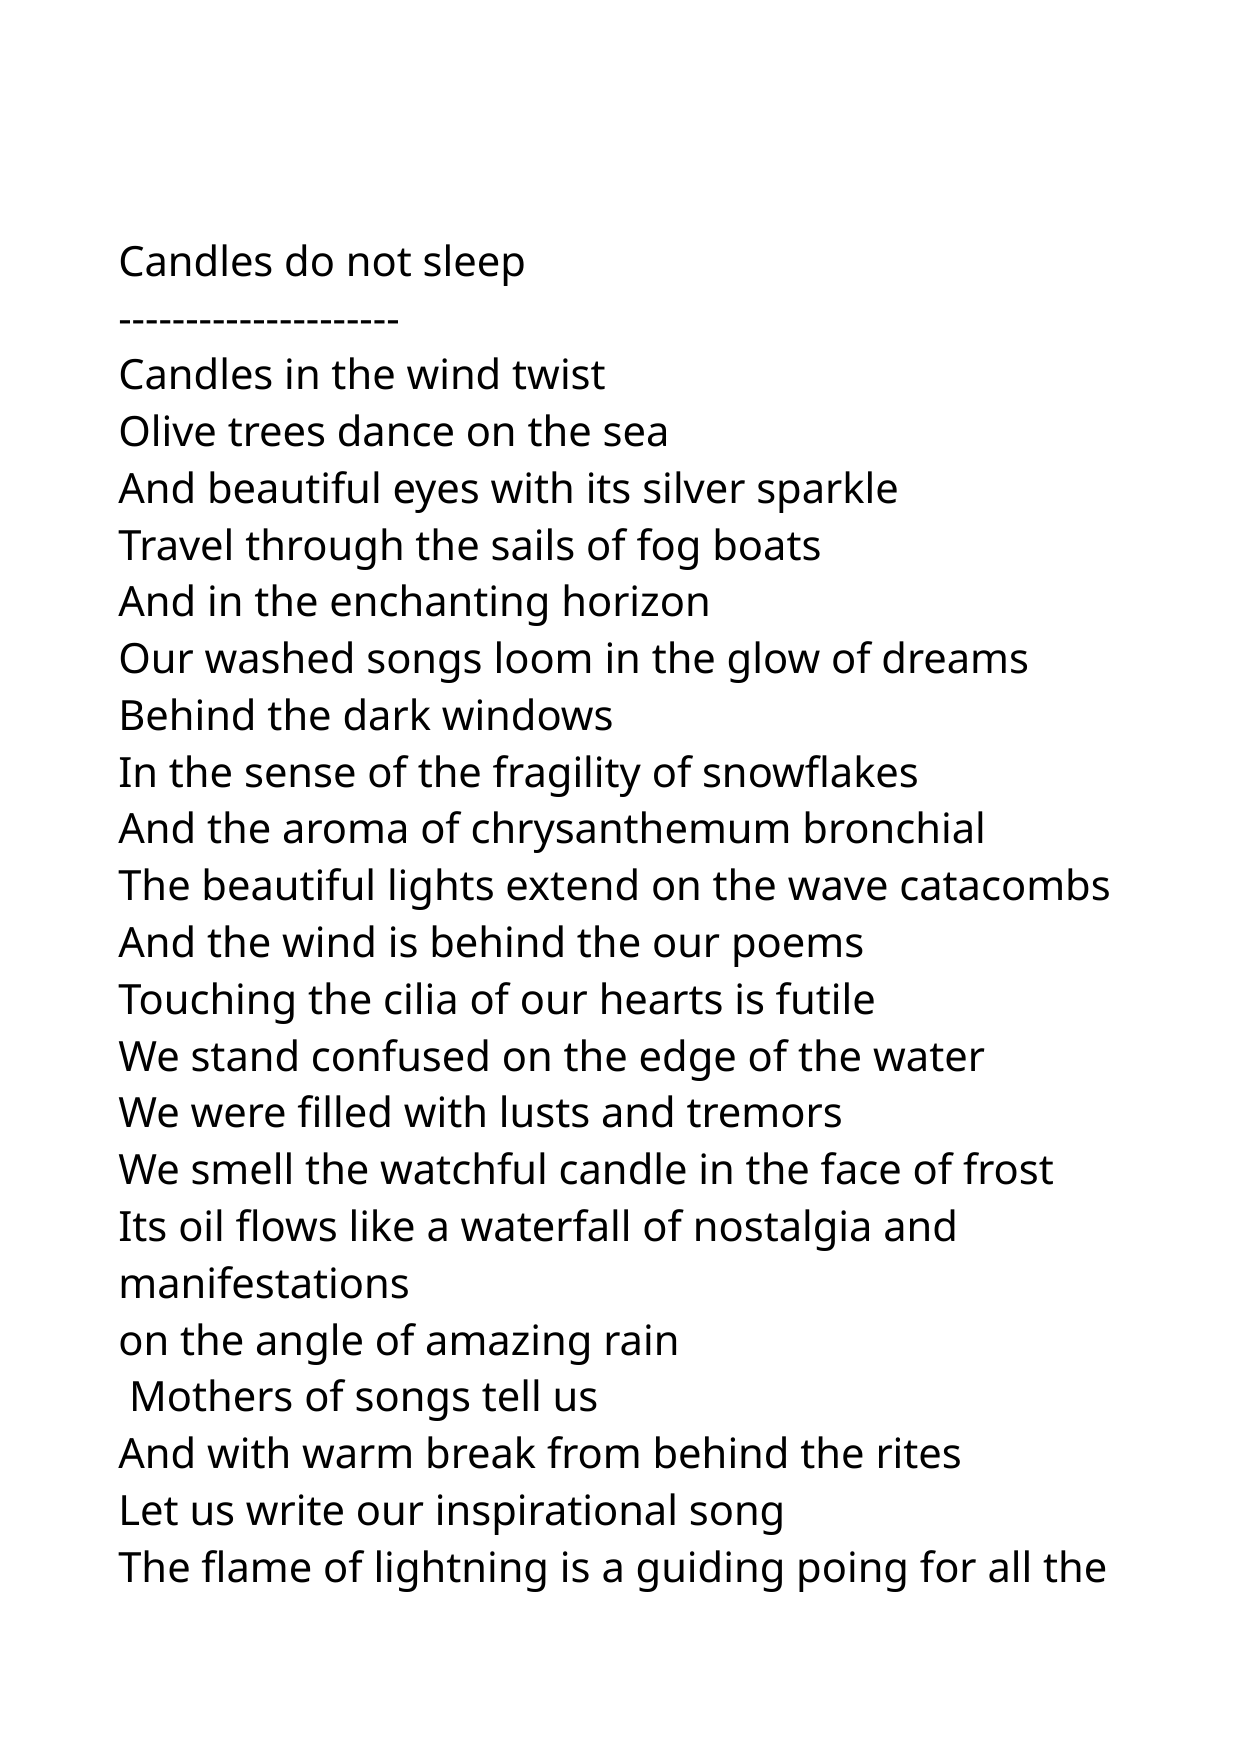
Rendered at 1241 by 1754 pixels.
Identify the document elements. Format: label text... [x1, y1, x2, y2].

text Our washed songs loom in the glow of dreams [118, 629, 1122, 686]
text Candles in the wind twist [118, 345, 1122, 402]
text And with warm break from behind the rites [118, 1424, 1122, 1481]
text The beautiful lights extend on the wave catacombs [118, 856, 1122, 913]
text We stand confused on the edge of the water [118, 1026, 1122, 1083]
text And the aroma of chrysanthemum bronchial [118, 799, 1122, 856]
text on the angle of amazing rain [118, 1310, 1122, 1367]
text Touching the cilia of our hearts is futile [118, 970, 1122, 1026]
text Olive trees dance on the sea [118, 402, 1122, 459]
text Its oil flows like a waterfall of nostalgia and manifestations [118, 1197, 1122, 1310]
text We were filled with lusts and tremors [118, 1083, 1122, 1140]
text Behind the dark windows [118, 686, 1122, 743]
text And in the enchanting horizon [118, 572, 1122, 629]
text Travel through the sails of fog boats [118, 516, 1122, 572]
text Let us write our inspirational song [118, 1481, 1122, 1537]
text In the sense of the fragility of snowflakes [118, 743, 1122, 799]
text And the wind is behind the our poems [118, 913, 1122, 970]
text We smell the watchful candle in the face of frost [118, 1140, 1122, 1197]
text --------------------- [118, 288, 1122, 345]
text The flame of lightning is a guiding poing for all the [118, 1537, 1122, 1594]
text And beautiful eyes with its silver sparkle [118, 459, 1122, 516]
text Mothers of songs tell us [118, 1367, 1122, 1424]
text Candles do not sleep [118, 232, 1122, 288]
